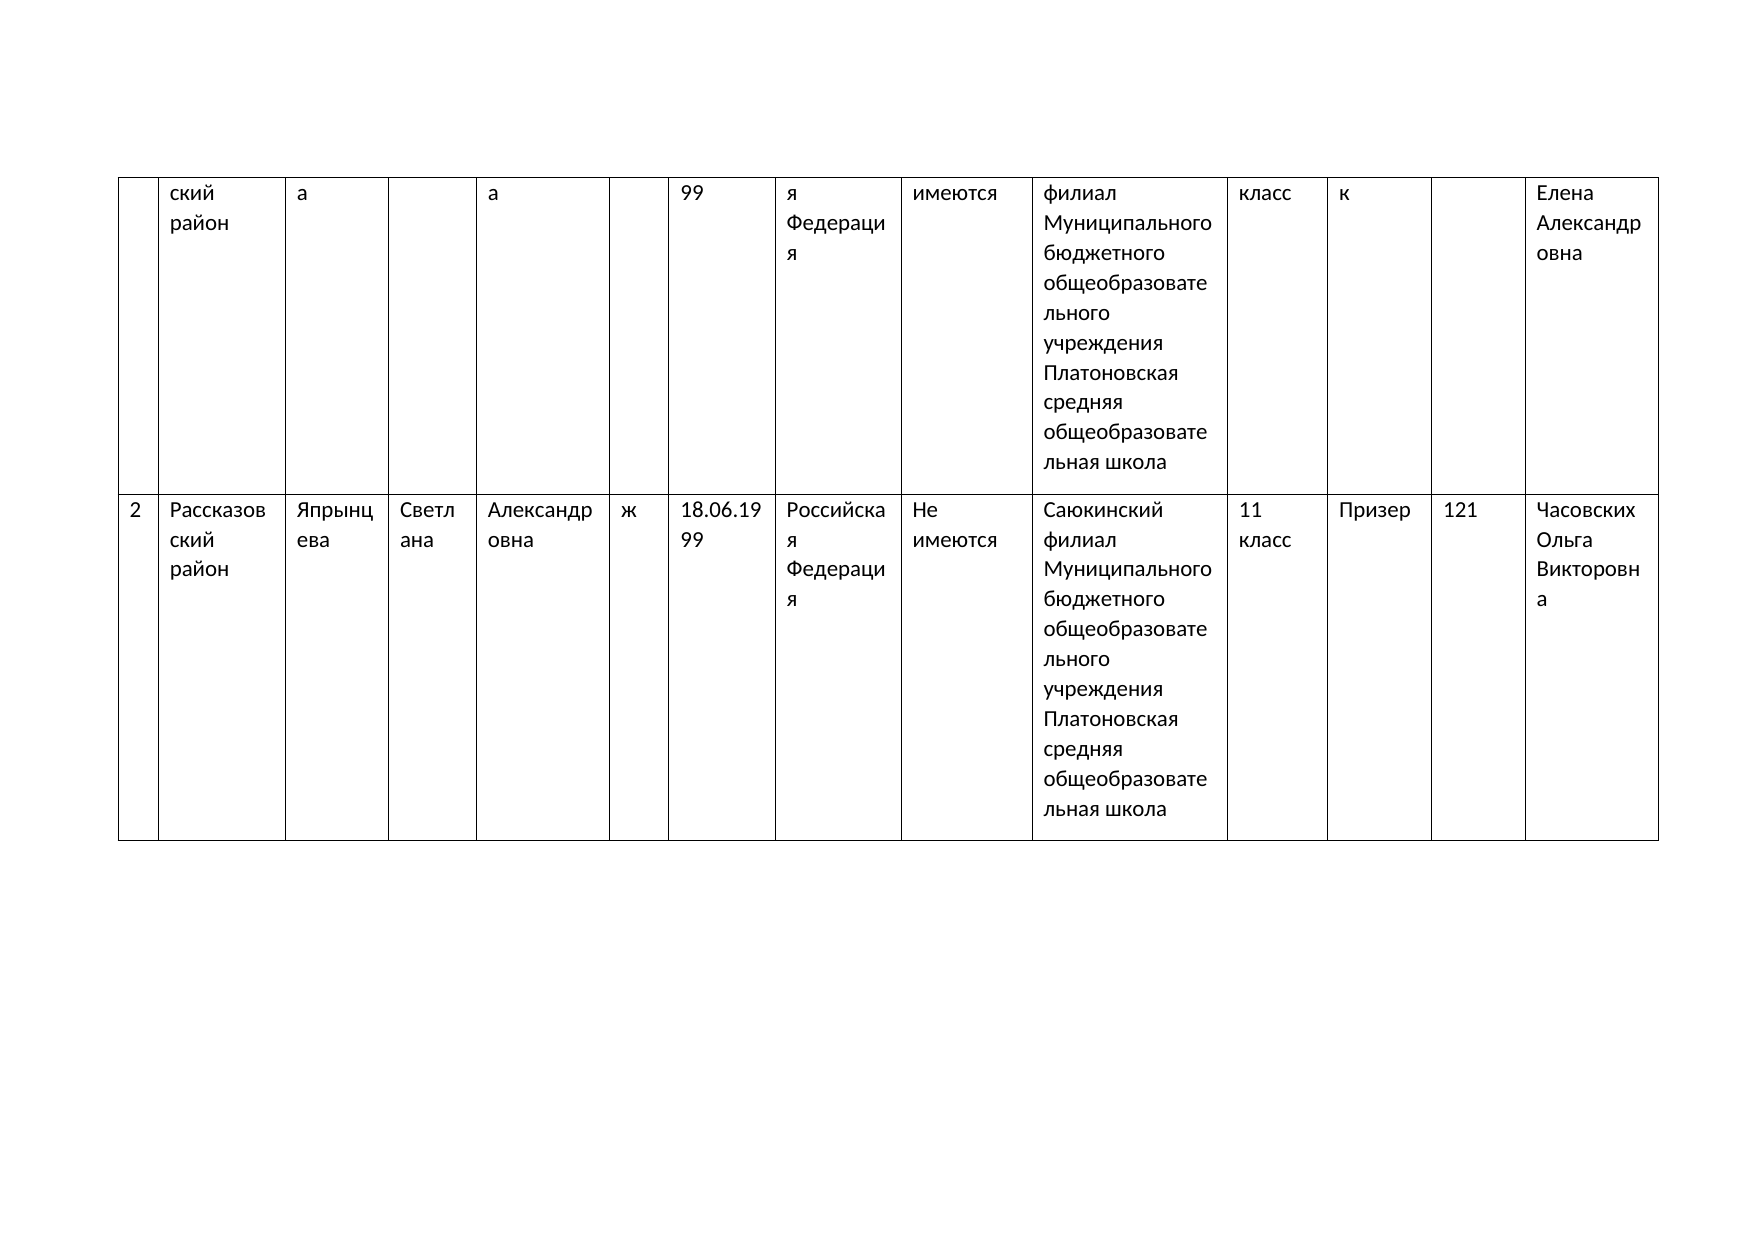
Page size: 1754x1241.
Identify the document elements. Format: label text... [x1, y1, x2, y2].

table_cell Не имеются [902, 495, 1032, 840]
table_cell а [477, 178, 609, 494]
table_cell Саюкинский филиал Муниципального бюджетного общеобразовательного учреждения Платоновская средняя общеобразовательная школа [1033, 495, 1227, 840]
table_cell Рассказовский район [159, 495, 285, 840]
table_cell ский район [159, 178, 285, 494]
table_cell 18.06.1999 [669, 495, 775, 840]
table_cell Елена Александровна [1526, 178, 1658, 494]
table_cell [119, 178, 158, 494]
table_cell [1432, 178, 1525, 494]
table_cell филиал Муниципального бюджетного общеобразовательного учреждения Платоновская средняя общеобразовательная школа [1033, 178, 1227, 494]
table_cell имеются [902, 178, 1032, 494]
table_cell Призер [1328, 495, 1431, 840]
table_cell Япрынцева [286, 495, 388, 840]
table_cell Александровна [477, 495, 609, 840]
table_cell Светлана [389, 495, 476, 840]
table_cell к [1328, 178, 1431, 494]
table_cell а [286, 178, 388, 494]
table_cell 121 [1432, 495, 1525, 840]
table_cell 11 класс [1228, 495, 1327, 840]
table_cell класс [1228, 178, 1327, 494]
table_cell я Федерация [776, 178, 901, 494]
table_cell [610, 178, 668, 494]
table_cell 99 [669, 178, 775, 494]
table_cell 2 [119, 495, 158, 840]
table_cell Часовских Ольга Викторовна [1526, 495, 1658, 840]
table_cell Российская Федерация [776, 495, 901, 840]
table_cell [389, 178, 476, 494]
table_cell ж [610, 495, 668, 840]
